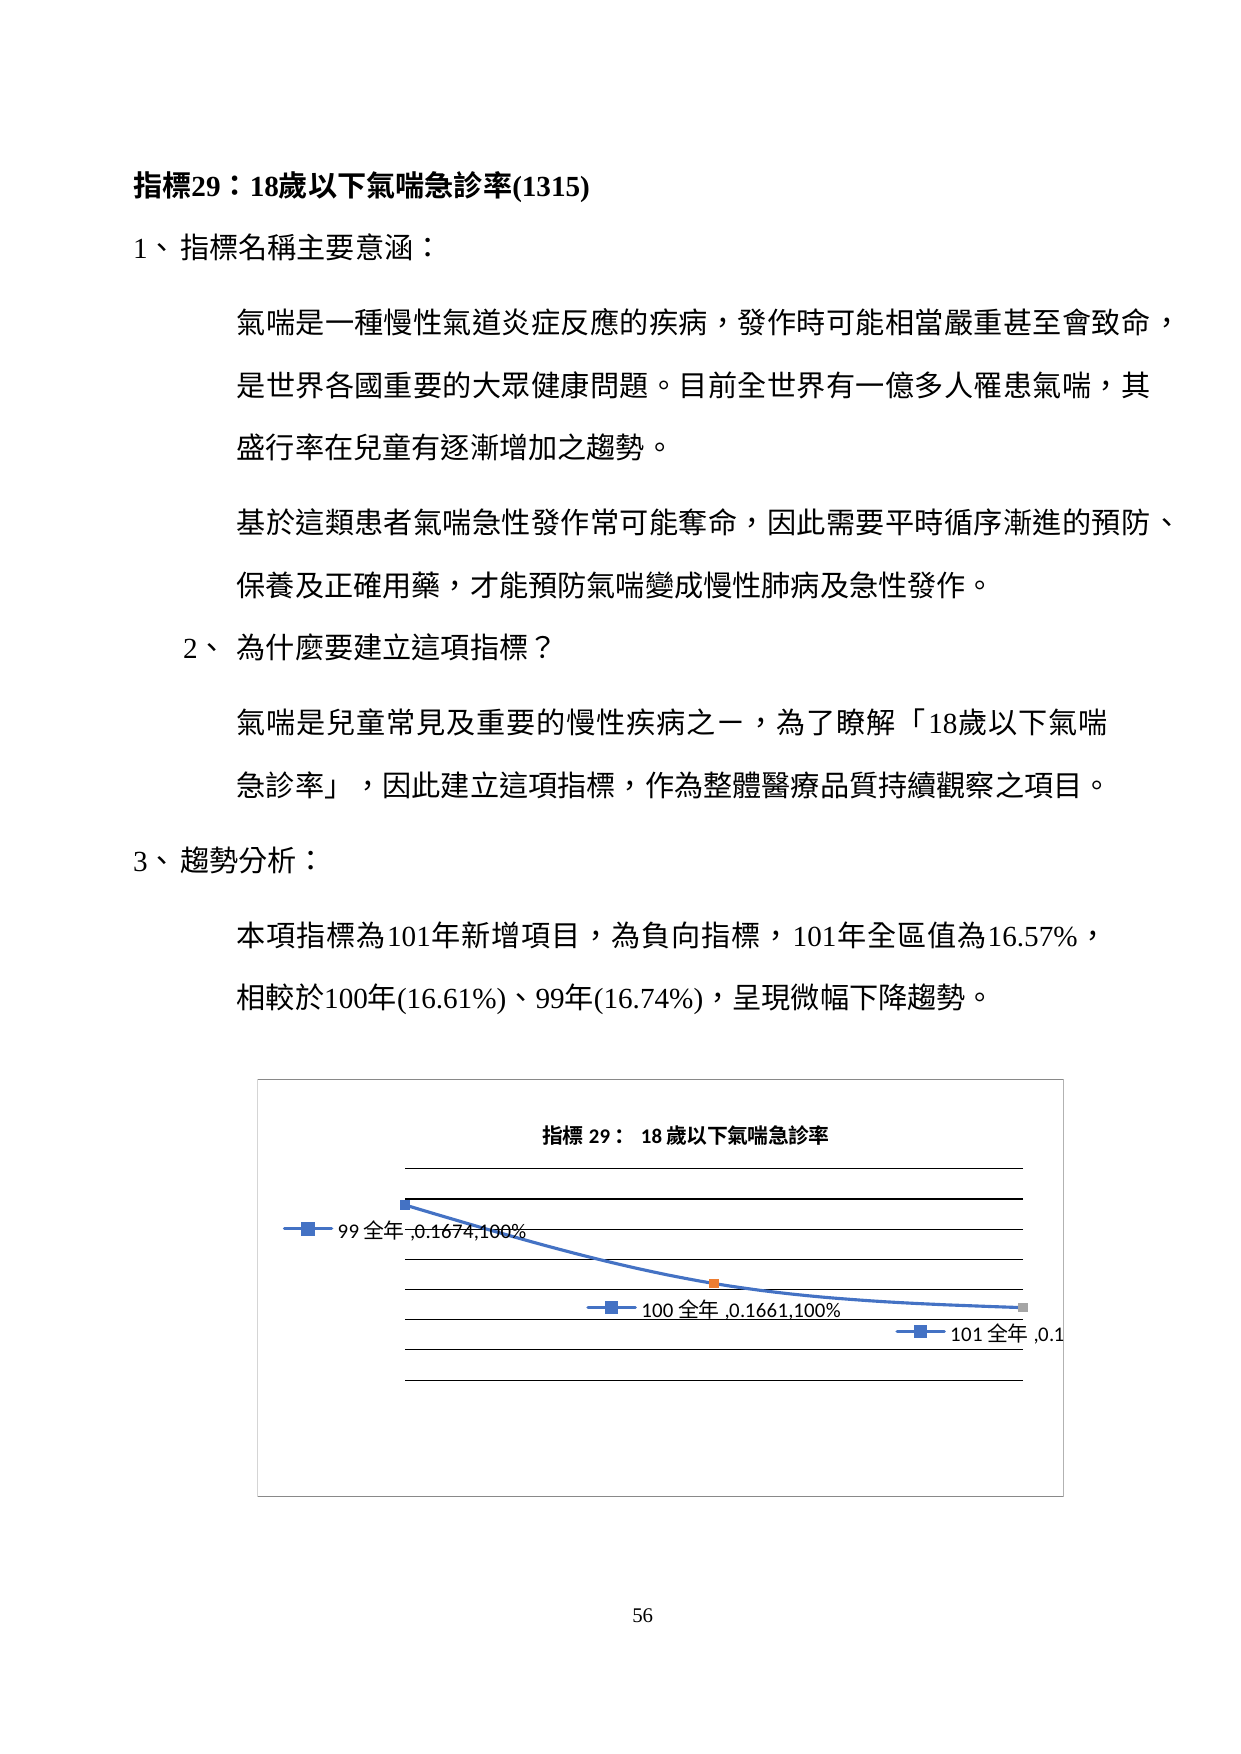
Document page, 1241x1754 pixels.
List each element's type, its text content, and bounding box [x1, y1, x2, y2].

text 本項指標為101年新增項目，為負向指標，101年全區值為16.57%，相較於100年(16.61%)、99年(16.74%)，呈現微幅下降趨勢。 [236, 892, 1108, 1017]
list 趨勢分析： [133, 817, 1108, 879]
list 為什麼要建立這項指標？ [183, 604, 1145, 667]
text 基於這類患者氣喘急性發作常可能奪命，因此需要平時循序漸進的預防、保養及正確用藥，才能預防氣喘變成慢性肺病及急性發作。 [236, 479, 1152, 604]
text 指標29：18歲以下氣喘急診率(1315) [133, 142, 1152, 204]
text 氣喘是兒童常見及重要的慢性疾病之ㄧ，為了瞭解「18歲以下氣喘急診率」，因此建立這項指標，作為整體醫療品質持續觀察之項目。 [236, 679, 1108, 804]
list 指標名稱主要意涵： [133, 204, 1145, 267]
text 氣喘是一種慢性氣道炎症反應的疾病，發作時可能相當嚴重甚至會致命，是世界各國重要的大眾健康問題。目前全世界有一億多人罹患氣喘，其盛行率在兒童有逐漸增加之趨勢。 [236, 279, 1152, 467]
